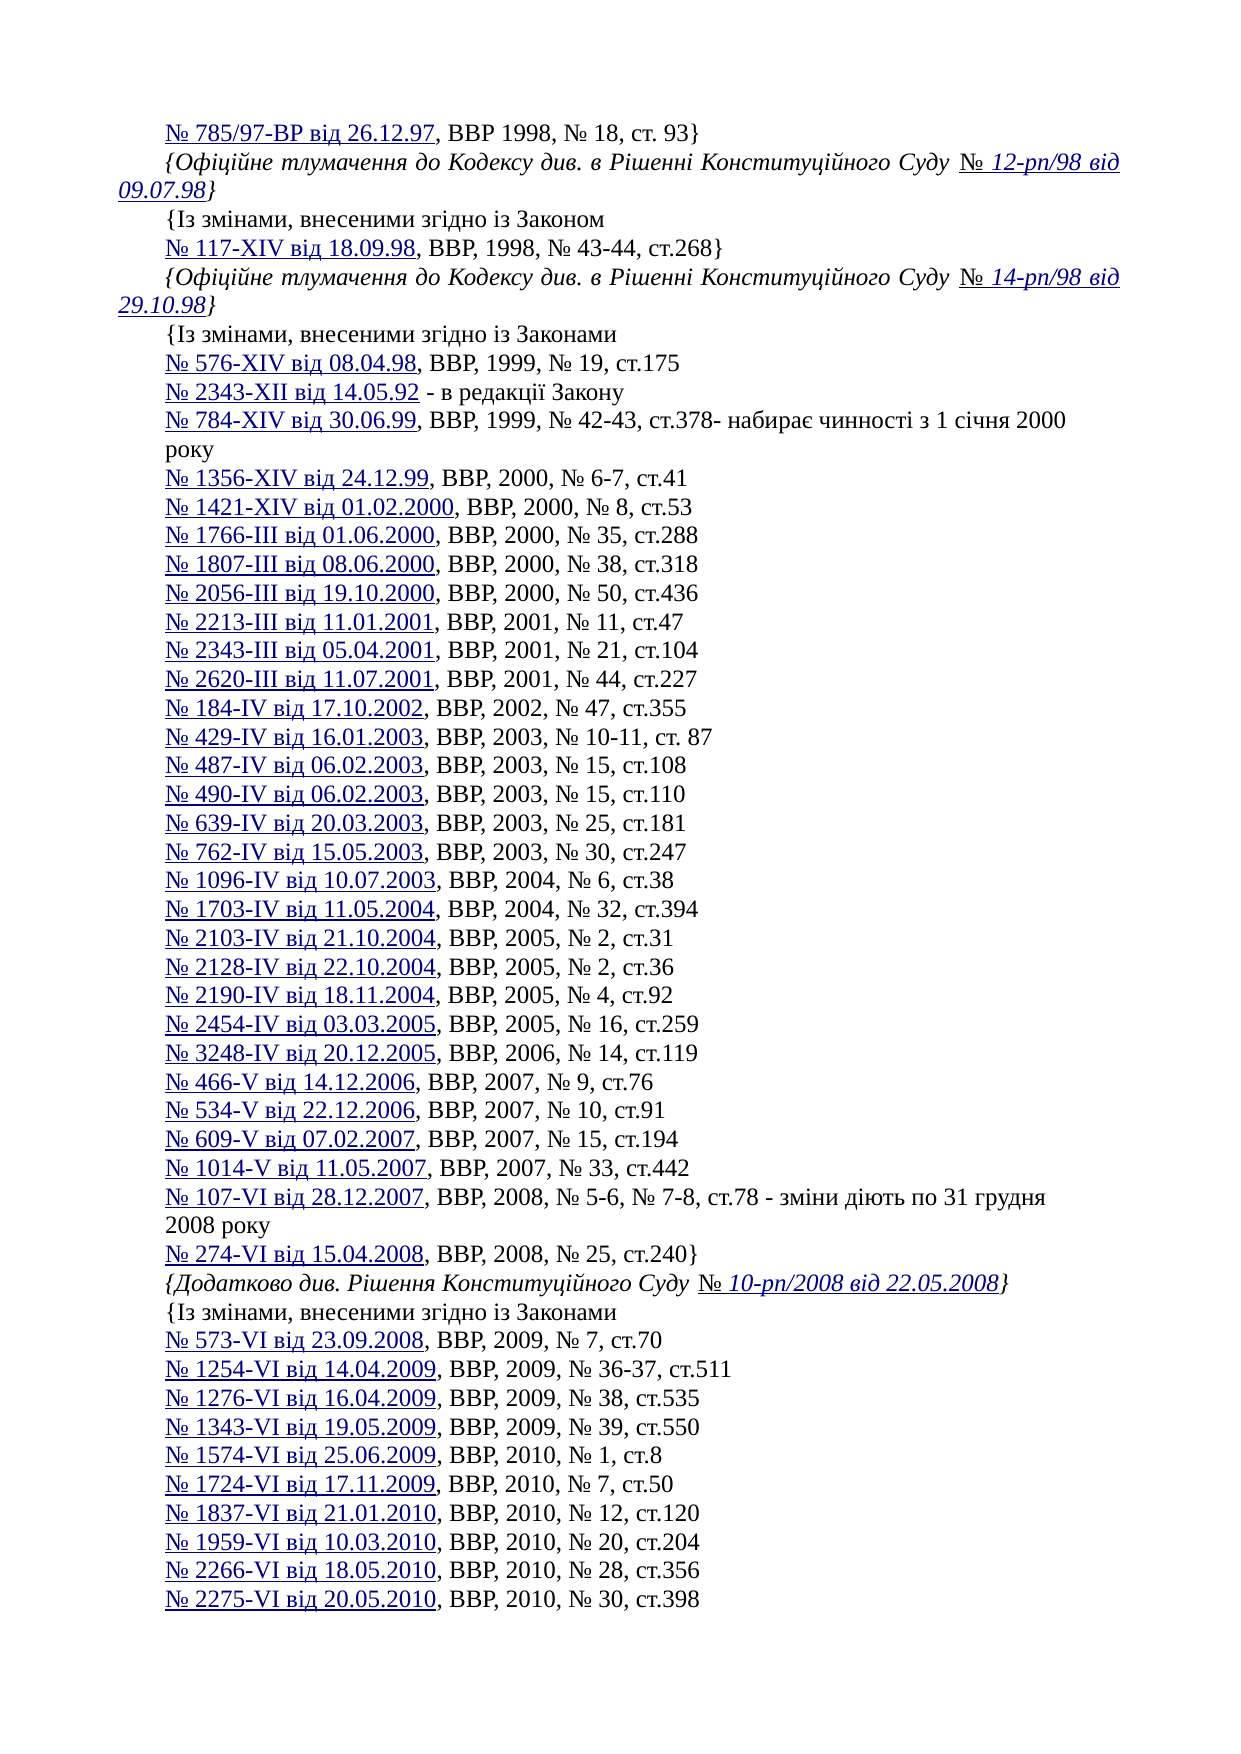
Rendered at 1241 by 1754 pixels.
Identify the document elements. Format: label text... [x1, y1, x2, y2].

text {Офіційне тлумачення до Кодексу див. в Рішенні Конституційного Суду № 12-рп/98 від 09.07.98} [118, 147, 1122, 204]
text {Офіційне тлумачення до Кодексу див. в Рішенні Конституційного Суду № 14-рп/98 від 29.10.98} [118, 262, 1122, 319]
text № 785/97-ВР від 26.12.97, ВВР 1998, № 18, ст. 93} [165, 118, 1075, 147]
text {Із змінами, внесеними згідно із Законами № 573-VI від 23.09.2008, ВВР, 2009, № 7, ст.70 № 1254-VI від 14.04.2009, ВВР, 2009, № 36-37, ст.511 № 1276-VI від 16.04.2009, ВВР, 2009, № 38, ст.535 № 1343-VI від 19.05.2009, ВВР, 2009, № 39, ст.550 № 1574-VI від 25.06.2009, ВВР, 2010, № 1, ст.8 № 1724-VI від 17.11.2009, ВВР, 2010, № 7, ст.50 № 1837-VI від 21.01.2010, ВВР, 2010, № 12, ст.120 № 1959-VI від 10.03.2010, ВВР, 2010, № 20, ст.204 № 2266-VI від 18.05.2010, ВВР, 2010, № 28, ст.356 № 2275-VI від 20.05.2010, ВВР, 2010, № 30, ст.398 [165, 1297, 1075, 1613]
text {Додатково див. Рішення Конституційного Суду № 10-рп/2008 від 22.05.2008} [118, 1268, 1122, 1297]
text {Із змінами, внесеними згідно із Законами № 576-XIV від 08.04.98, ВВР, 1999, № 19, ст.175 № 2343-XII від 14.05.92 - в редакції Закону № 784-XIV від 30.06.99, ВВР, 1999, № 42-43, ст.378- набирає чинності з 1 січня 2000 року № 1356-XIV від 24.12.99, ВВР, 2000, № 6-7, ст.41 № 1421-XIV від 01.02.2000, ВВР, 2000, № 8, ст.53 № 1766-III від 01.06.2000, ВВР, 2000, № 35, ст.288 № 1807-III від 08.06.2000, ВВР, 2000, № 38, ст.318 № 2056-III від 19.10.2000, ВВР, 2000, № 50, ст.436 № 2213-III від 11.01.2001, ВВР, 2001, № 11, ст.47 № 2343-III від 05.04.2001, ВВР, 2001, № 21, ст.104 № 2620-III від 11.07.2001, ВВР, 2001, № 44, ст.227 № 184-IV від 17.10.2002, ВВР, 2002, № 47, ст.355 № 429-IV від 16.01.2003, ВВР, 2003, № 10-11, ст. 87 № 487-IV від 06.02.2003, ВВР, 2003, № 15, ст.108 № 490-IV від 06.02.2003, ВВР, 2003, № 15, ст.110 № 639-IV від 20.03.2003, ВВР, 2003, № 25, ст.181 № 762-IV від 15.05.2003, ВВР, 2003, № 30, ст.247 № 1096-IV від 10.07.2003, ВВР, 2004, № 6, ст.38 № 1703-IV від 11.05.2004, ВВР, 2004, № 32, ст.394 № 2103-IV від 21.10.2004, ВВР, 2005, № 2, ст.31 № 2128-IV від 22.10.2004, ВВР, 2005, № 2, ст.36 № 2190-IV від 18.11.2004, ВВР, 2005, № 4, ст.92 № 2454-IV від 03.03.2005, ВВР, 2005, № 16, ст.259 № 3248-IV від 20.12.2005, ВВР, 2006, № 14, ст.119 № 466-V від 14.12.2006, ВВР, 2007, № 9, ст.76 № 534-V від 22.12.2006, ВВР, 2007, № 10, ст.91 № 609-V від 07.02.2007, ВВР, 2007, № 15, ст.194 № 1014-V від 11.05.2007, ВВР, 2007, № 33, ст.442 № 107-VI від 28.12.2007, ВВР, 2008, № 5-6, № 7-8, ст.78 - зміни діють по 31 грудня 2008 року № 274-VI від 15.04.2008, ВВР, 2008, № 25, ст.240} [165, 319, 1075, 1268]
text {Із змінами, внесеними згідно із Законом № 117-XIV від 18.09.98, ВВР, 1998, № 43-44, ст.268} [165, 204, 1075, 262]
